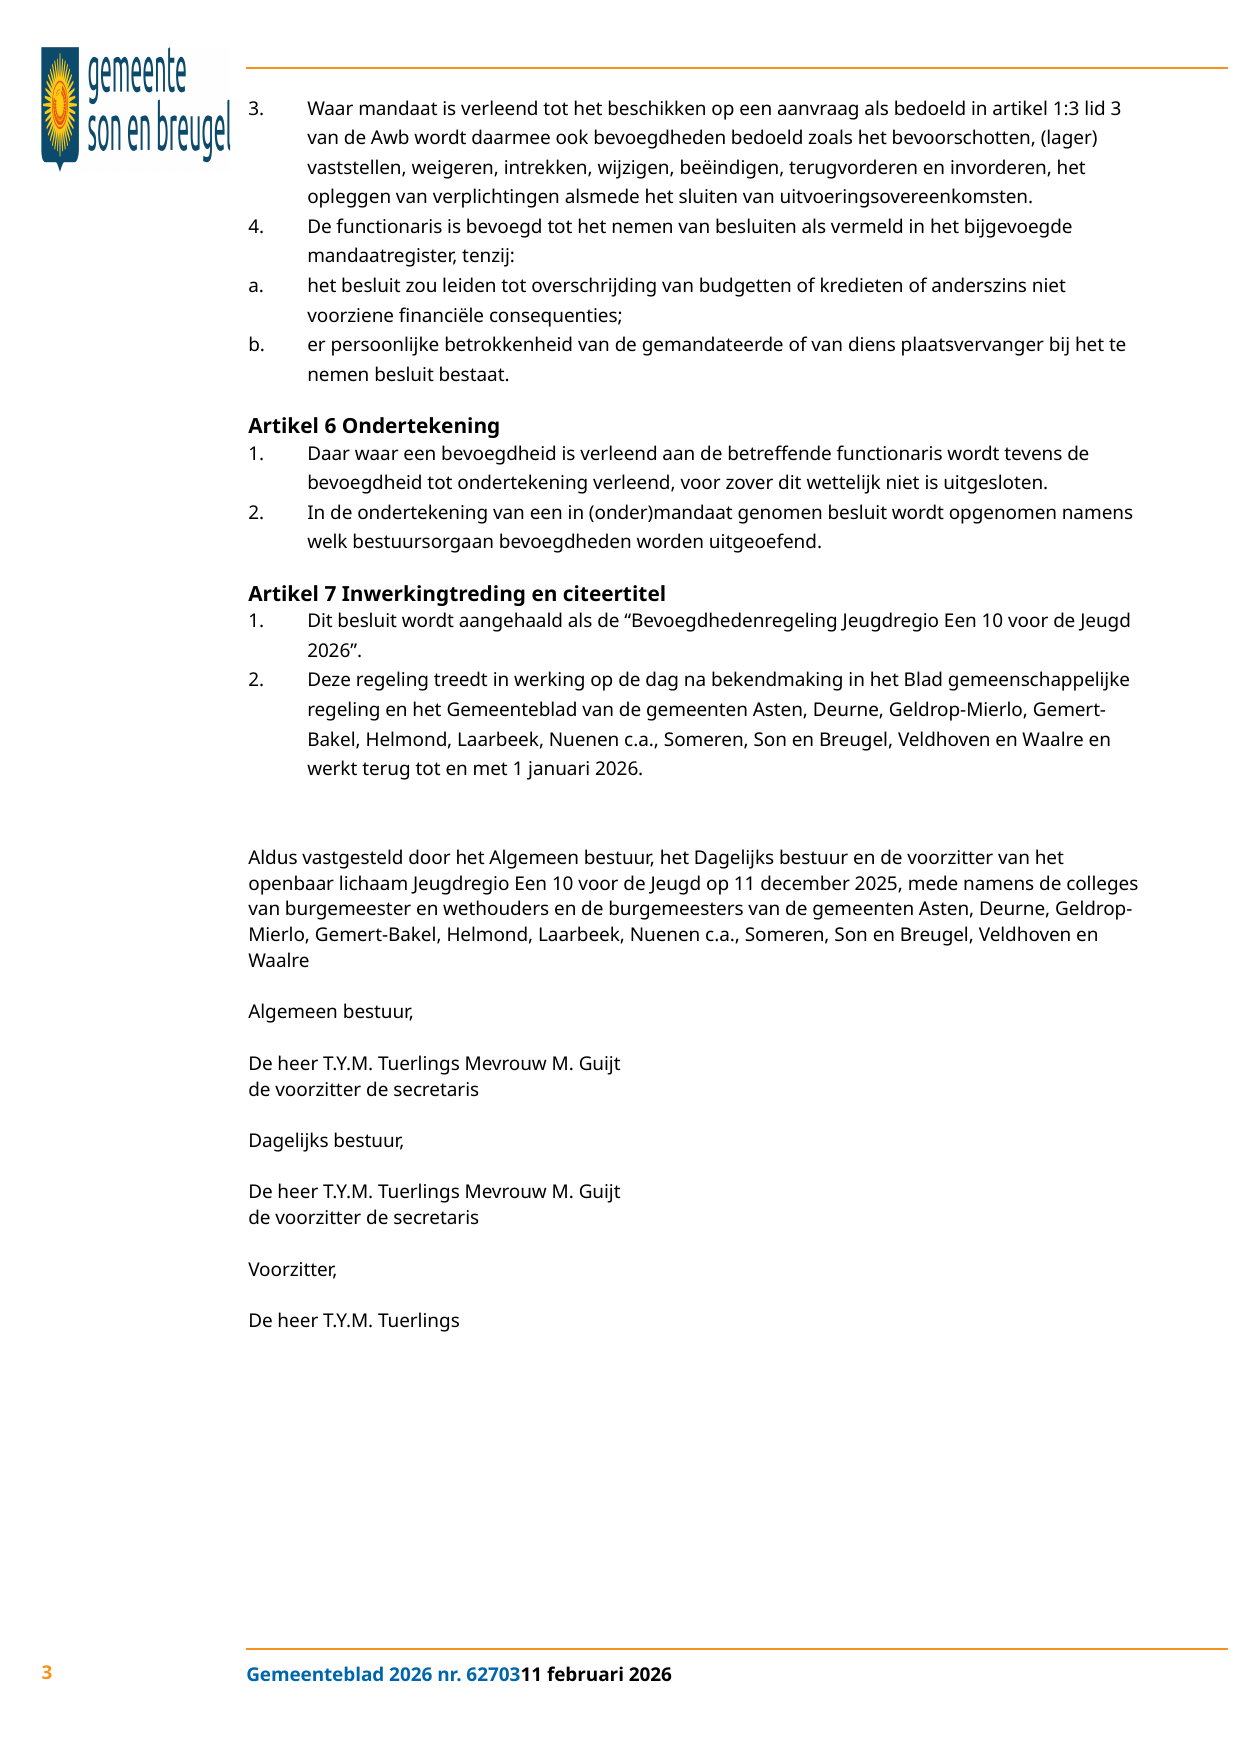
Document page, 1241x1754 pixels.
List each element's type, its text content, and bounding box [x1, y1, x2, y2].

text de voorzitter de secretaris [248, 1204, 1152, 1230]
list De functionaris is bevoegd tot het nemen van besluiten als vermeld in het bijgevoegde mandaatregister, tenzij: [248, 213, 1152, 268]
text Dagelijks bestuur, [248, 1127, 1152, 1153]
list Waar mandaat is verleend tot het beschikken op een aanvraag als bedoeld in artikel 1:3 lid 3 van de Awb wordt daarmee ook bevoegdheden bedoeld zoals het bevoorschotten, (lager) vaststellen, weigeren, intrekken, wijzigen, beëindigen, terugvorderen en invorderen, het opleggen van verplichtingen alsmede het sluiten van uitvoeringsovereenkomsten. [248, 95, 1152, 209]
list In de ondertekening van een in (onder)mandaat genomen besluit wordt opgenomen namens welk bestuursorgaan bevoegdheden worden uitgeoefend. [248, 499, 1152, 554]
text Voorzitter, [248, 1256, 1152, 1282]
picture [41, 47, 231, 172]
list Dit besluit wordt aangehaald als de “Bevoegdhedenregeling Jeugdregio Een 10 voor de Jeugd 2026”. [248, 607, 1152, 663]
list het besluit zou leiden tot overschrijding van budgetten of kredieten of anderszins niet voorziene financiële consequenties; [248, 272, 1152, 328]
text Artikel 7 Inwerkingtreding en citeertitel [248, 579, 1152, 607]
list Deze regeling treedt in werking op de dag na bekendmaking in het Blad gemeenschappelijke regeling en het Gemeenteblad van de gemeenten Asten, Deurne, Geldrop-Mierlo, Gemert-Bakel, Helmond, Laarbeek, Nuenen c.a., Someren, Son en Breugel, Veldhoven en Waalre en werkt terug tot en met 1 januari 2026. [248, 667, 1152, 781]
text De heer T.Y.M. Tuerlings Mevrouw M. Guijt [248, 1179, 1152, 1204]
list Daar waar een bevoegdheid is verleend aan de betreffende functionaris wordt tevens de bevoegdheid tot ondertekening verleend, voor zover dit wettelijk niet is uitgesloten. [248, 440, 1152, 495]
text Aldus vastgesteld door het Algemeen bestuur, het Dagelijks bestuur en de voorzitter van het openbaar lichaam Jeugdregio Een 10 voor de Jeugd op 11 december 2025, mede namens de colleges van burgemeester en wethouders en de burgemeesters van de gemeenten Asten, Deurne, Geldrop-Mierlo, Gemert-Bakel, Helmond, Laarbeek, Nuenen c.a., Someren, Son en Breugel, Veldhoven en Waalre [248, 844, 1152, 973]
list er persoonlijke betrokkenheid van de gemandateerde of van diens plaatsvervanger bij het te nemen besluit bestaat. [248, 331, 1152, 387]
text De heer T.Y.M. Tuerlings Mevrouw M. Guijt [248, 1050, 1152, 1076]
text De heer T.Y.M. Tuerlings [248, 1307, 1152, 1333]
text de voorzitter de secretaris [248, 1076, 1152, 1101]
text Artikel 6 Ondertekening [248, 411, 1152, 440]
text Algemeen bestuur, [248, 998, 1152, 1024]
